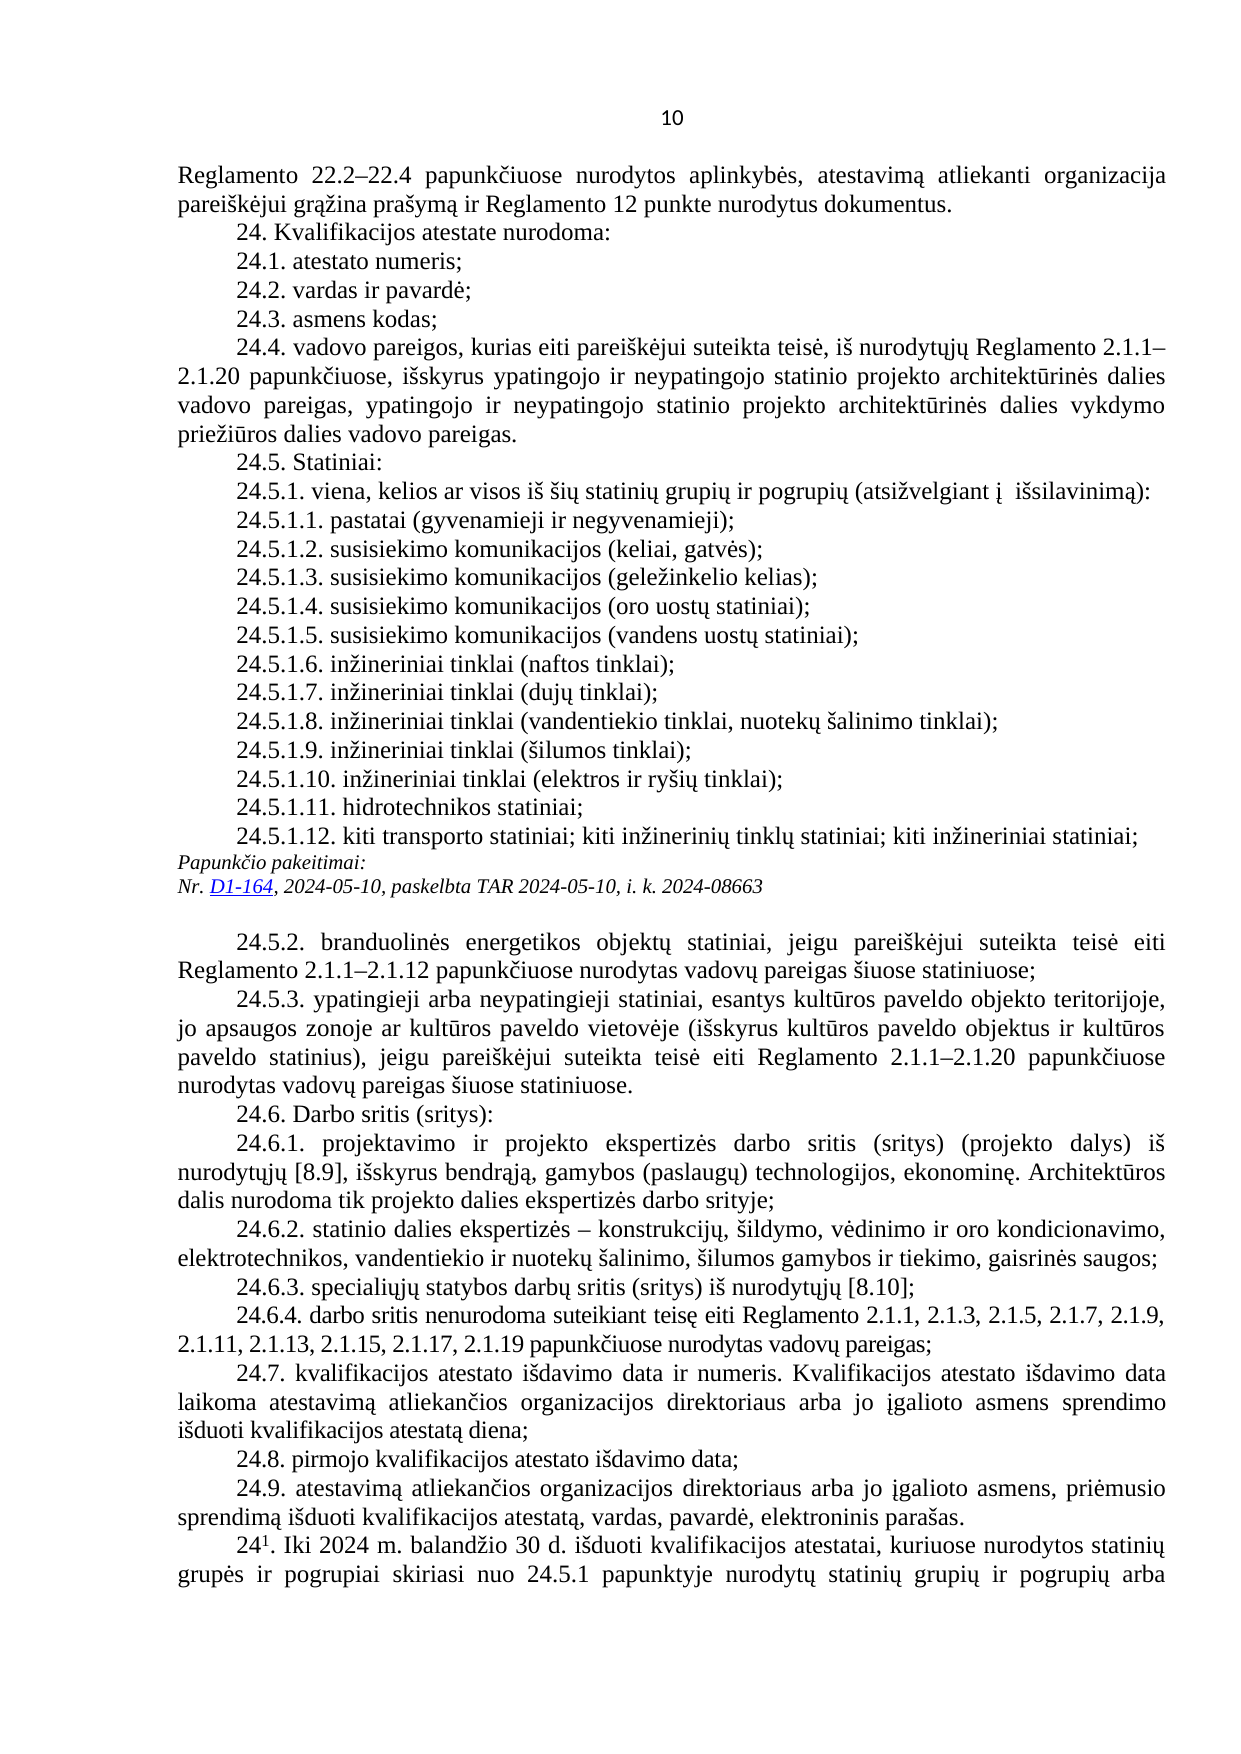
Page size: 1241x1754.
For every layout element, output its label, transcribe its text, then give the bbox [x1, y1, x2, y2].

text 24.4. vadovo pareigos, kurias eiti pareiškėjui suteikta teisė, iš nurodytųjų Reglamento 2.1.1–2.1.20 papunkčiuose, išskyrus ypatingojo ir neypatingojo statinio projekto architektūrinės dalies vadovo pareigas, ypatingojo ir neypatingojo statinio projekto architektūrinės dalies vykdymo priežiūros dalies vadovo pareigas. [177, 332, 1166, 447]
text 24.5.1.12. kiti transporto statiniai; kiti inžinerinių tinklų statiniai; kiti inžineriniai statiniai; [177, 821, 1166, 850]
text 24.5.1.5. susisiekimo komunikacijos (vandens uostų statiniai); [177, 620, 1166, 649]
text 24.5.1.8. inžineriniai tinklai (vandentiekio tinklai, nuotekų šalinimo tinklai); [177, 706, 1166, 735]
text 24.5.1.7. inžineriniai tinklai (dujų tinklai); [177, 677, 1166, 706]
text 24.5.1.1. pastatai (gyvenamieji ir negyvenamieji); [177, 505, 1166, 534]
text 24.5.1. viena, kelios ar visos iš šių statinių grupių ir pogrupių (atsižvelgiant į išsilavinimą): [177, 476, 1166, 505]
text 24.2. vardas ir pavardė; [177, 275, 1166, 304]
text 24.6.2. statinio dalies ekspertizės – konstrukcijų, šildymo, vėdinimo ir oro kondicionavimo, elektrotechnikos, vandentiekio ir nuotekų šalinimo, šilumos gamybos ir tiekimo, gaisrinės saugos; [177, 1214, 1166, 1272]
text 24.6.1. projektavimo ir projekto ekspertizės darbo sritis (sritys) (projekto dalys) iš nurodytųjų [8.9], išskyrus bendrąją, gamybos (paslaugų) technologijos, ekonominę. Architektūros dalis nurodoma tik projekto dalies ekspertizės darbo srityje; [177, 1128, 1166, 1214]
text Reglamento 22.2–22.4 papunkčiuose nurodytos aplinkybės, atestavimą atliekanti organizacija pareiškėjui grąžina prašymą ir Reglamento 12 punkte nurodytus dokumentus. [177, 160, 1166, 217]
text 24.5.3. ypatingieji arba neypatingieji statiniai, esantys kultūros paveldo objekto teritorijoje, jo apsaugos zonoje ar kultūros paveldo vietovėje (išskyrus kultūros paveldo objektus ir kultūros paveldo statinius), jeigu pareiškėjui suteikta teisė eiti Reglamento 2.1.1–2.1.20 papunkčiuose nurodytas vadovų pareigas šiuose statiniuose. [177, 984, 1166, 1099]
text 24.6. Darbo sritis (sritys): [177, 1099, 1166, 1128]
text Nr. D1-164, 2024-05-10, paskelbta TAR 2024-05-10, i. k. 2024-08663 [177, 874, 1166, 898]
text 24. Kvalifikacijos atestate nurodoma: [177, 217, 1166, 246]
text 24.1. atestato numeris; [177, 246, 1166, 275]
text 24.3. asmens kodas; [177, 304, 1166, 332]
text 24.6.4. darbo sritis nenurodoma suteikiant teisę eiti Reglamento 2.1.1, 2.1.3, 2.1.5, 2.1.7, 2.1.9, 2.1.11, 2.1.13, 2.1.15, 2.1.17, 2.1.19 papunkčiuose nurodytas vadovų pareigas; [177, 1301, 1166, 1358]
text 24.5.1.3. susisiekimo komunikacijos (geležinkelio kelias); [177, 562, 1166, 591]
text 24.6.3. specialiųjų statybos darbų sritis (sritys) iš nurodytųjų [8.10]; [177, 1272, 1166, 1301]
text 241. Iki 2024 m. balandžio 30 d. išduoti kvalifikacijos atestatai, kuriuose nurodytos statinių grupės ir pogrupiai skiriasi nuo 24.5.1 papunktyje nurodytų statinių grupių ir pogrupių arba [177, 1531, 1166, 1588]
text Papunkčio pakeitimai: [177, 850, 1166, 874]
text 24.7. kvalifikacijos atestato išdavimo data ir numeris. Kvalifikacijos atestato išdavimo data laikoma atestavimą atliekančios organizacijos direktoriaus arba jo įgalioto asmens sprendimo išduoti kvalifikacijos atestatą diena; [177, 1358, 1166, 1444]
text 24.5.1.11. hidrotechnikos statiniai; [177, 792, 1166, 821]
text 24.8. pirmojo kvalifikacijos atestato išdavimo data; [177, 1444, 1166, 1473]
text 24.5.2. branduolinės energetikos objektų statiniai, jeigu pareiškėjui suteikta teisė eiti Reglamento 2.1.1–2.1.12 papunkčiuose nurodytas vadovų pareigas šiuose statiniuose; [177, 927, 1166, 984]
text 24.5.1.2. susisiekimo komunikacijos (keliai, gatvės); [177, 534, 1166, 562]
text 24.5.1.10. inžineriniai tinklai (elektros ir ryšių tinklai); [177, 764, 1166, 792]
text 24.5. Statiniai: [177, 447, 1166, 476]
text 24.5.1.6. inžineriniai tinklai (naftos tinklai); [177, 649, 1166, 677]
text 24.9. atestavimą atliekančios organizacijos direktoriaus arba jo įgalioto asmens, priėmusio sprendimą išduoti kvalifikacijos atestatą, vardas, pavardė, elektroninis parašas. [177, 1473, 1166, 1531]
text 24.5.1.9. inžineriniai tinklai (šilumos tinklai); [177, 735, 1166, 764]
text 24.5.1.4. susisiekimo komunikacijos (oro uostų statiniai); [177, 591, 1166, 620]
